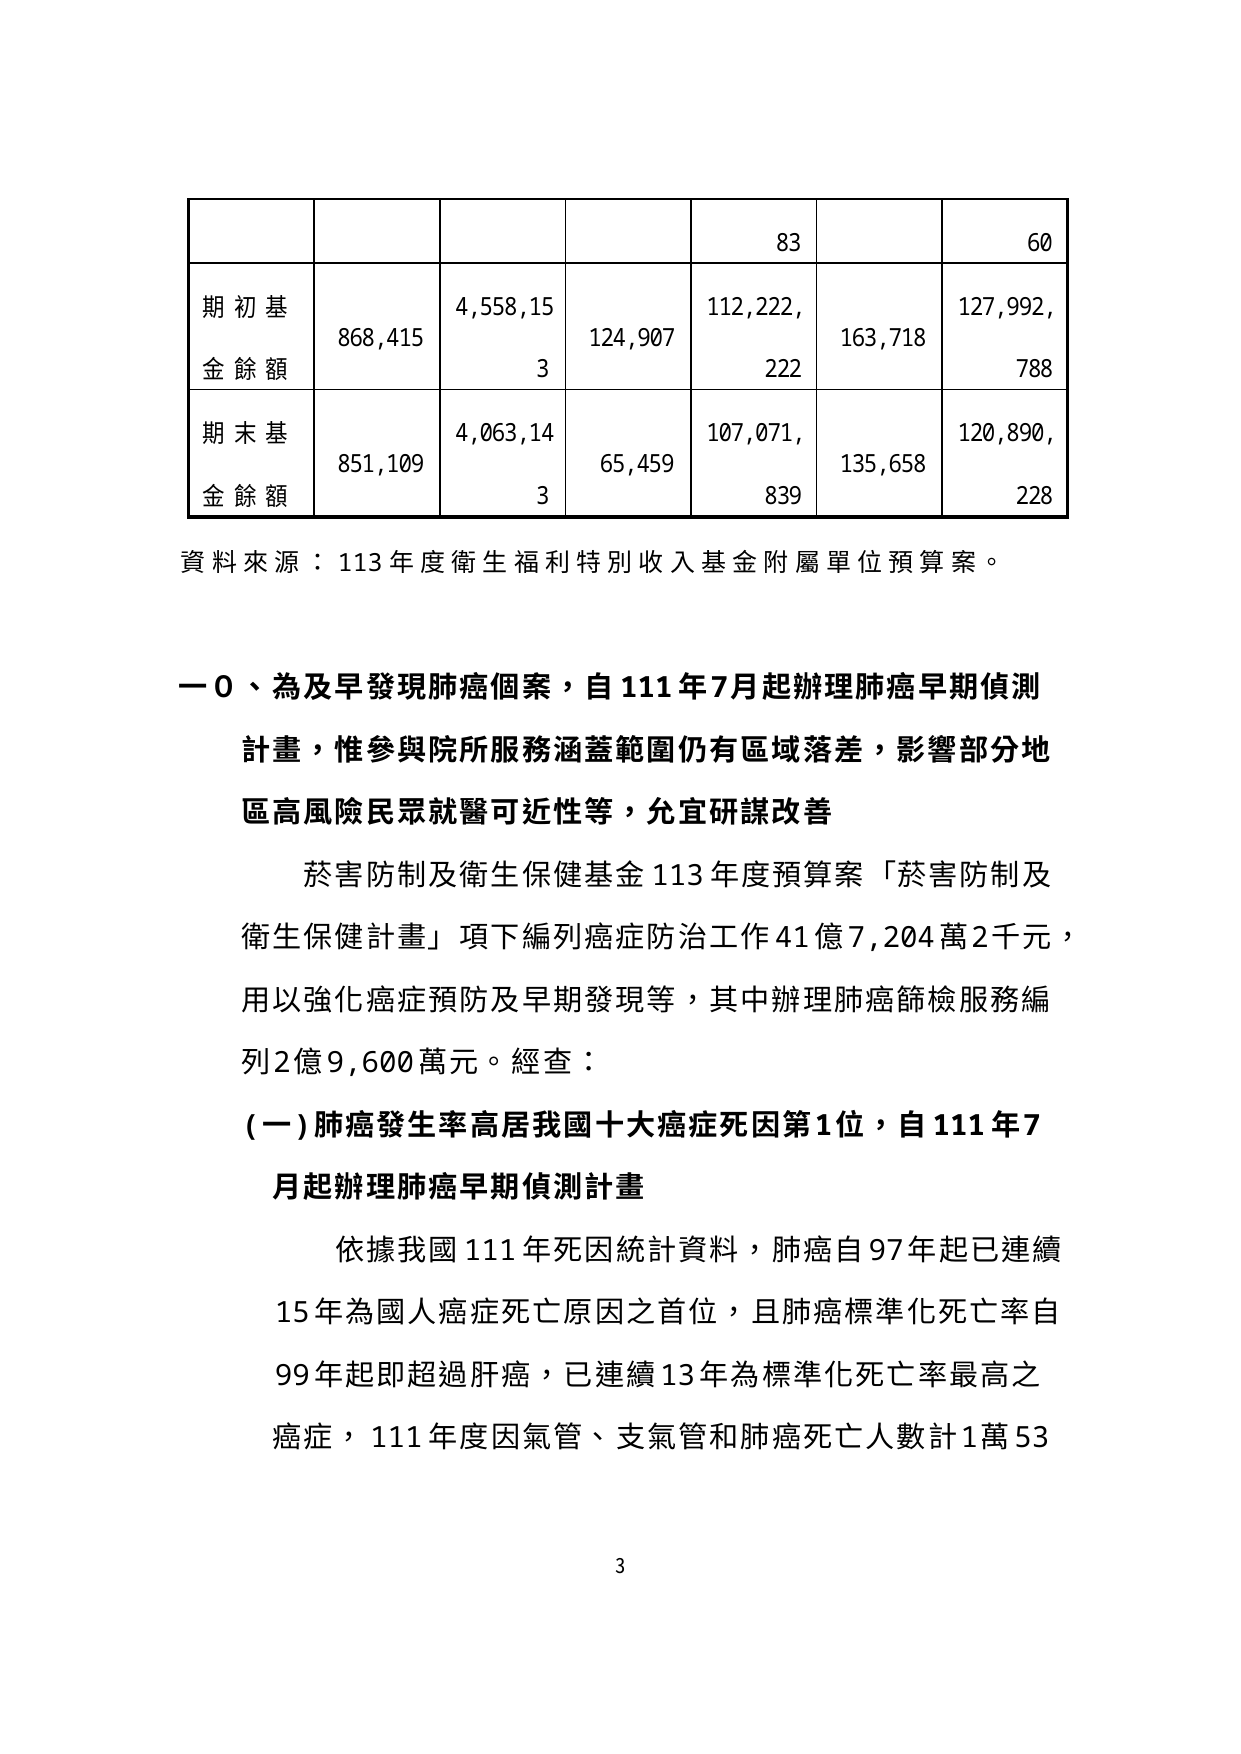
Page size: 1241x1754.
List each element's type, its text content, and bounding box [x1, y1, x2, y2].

table_cell [190, 200, 313, 262]
table_cell 851,109 [315, 390, 439, 515]
table_cell 期末基金餘額 [190, 390, 313, 515]
table_cell 4,558,153 [441, 264, 565, 389]
table_cell 83 [692, 200, 816, 262]
table_cell [817, 200, 941, 262]
table_cell [441, 200, 565, 262]
text 資料來源：113年度衛生福利特別收入基金附屬單位預算案。 [177, 518, 1063, 581]
table_cell 4,063,143 [441, 390, 565, 515]
text 一０、為及早發現肺癌個案，自111年7月起辦理肺癌早期偵測計畫，惟參與院所服務涵蓋範圍仍有區域落差，影響部分地區高風險民眾就醫可近性等，允宜研謀改善 [177, 643, 1063, 831]
table_cell 60 [943, 200, 1066, 262]
table_cell 120,890,228 [943, 390, 1066, 515]
table_cell 112,222,222 [692, 264, 816, 389]
table_cell 868,415 [315, 264, 439, 389]
table_cell 期初基金餘額 [190, 264, 313, 389]
table_cell 65,459 [566, 390, 690, 515]
table_cell 163,718 [817, 264, 941, 389]
text (一)肺癌發生率高居我國十大癌症死因第1位，自111年7月起辦理肺癌早期偵測計畫 [236, 1081, 1063, 1206]
table_cell 135,658 [817, 390, 941, 515]
text 菸害防制及衛生保健基金113年度預算案「菸害防制及衛生保健計畫」項下編列癌症防治工作41億7,204萬2千元，用以強化癌症預防及早期發現等，其中辦理肺癌篩檢服務編列2億9,600萬元。經查： [236, 831, 1063, 1081]
table_cell 107,071,839 [692, 390, 816, 515]
table_cell 124,907 [566, 264, 690, 389]
table_cell [566, 200, 690, 262]
table_cell 127,992,788 [943, 264, 1066, 389]
text 依據我國111年死因統計資料，肺癌自97年起已連續15年為國人癌症死亡原因之首位，且肺癌標準化死亡率自99年起即超過肝癌，已連續13年為標準化死亡率最高之癌症，111年度因氣管、支氣管和肺癌死亡人數計1萬53 [266, 1206, 1063, 1456]
table_cell [315, 200, 439, 262]
